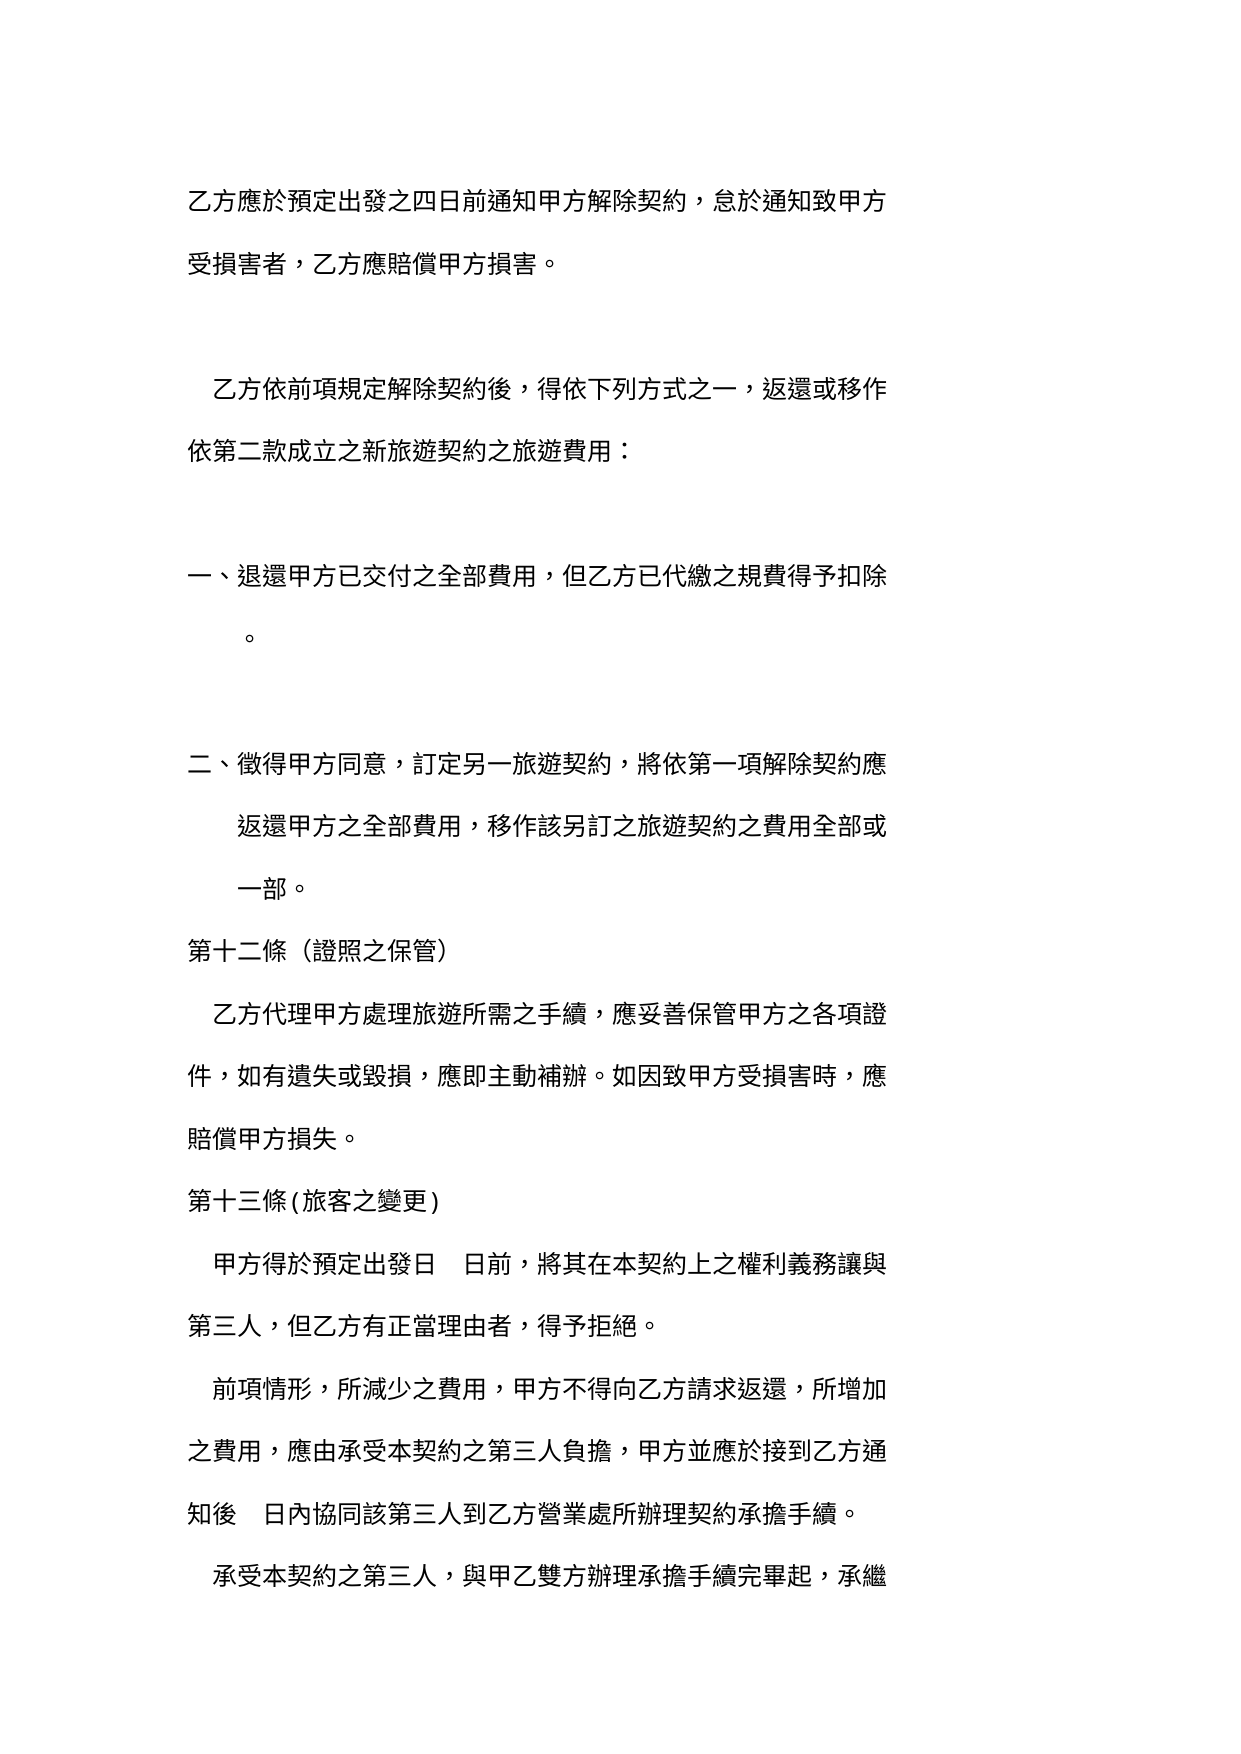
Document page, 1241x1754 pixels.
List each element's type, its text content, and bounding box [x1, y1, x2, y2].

text 。 [187, 596, 1053, 658]
text 第十二條（證照之保管） [187, 908, 1053, 971]
text 一、退還甲方已交付之全部費用，但乙方已代繳之規費得予扣除 [187, 533, 1053, 596]
text 甲方得於預定出發日 日前，將其在本契約上之權利義務讓與 [187, 1221, 1053, 1283]
text 二、徵得甲方同意，訂定另一旅遊契約，將依第一項解除契約應 [187, 721, 1053, 783]
text 一部。 [187, 846, 1053, 908]
text 前項情形，所減少之費用，甲方不得向乙方請求返還，所增加 [187, 1346, 1053, 1408]
text 賠償甲方損失。 [187, 1096, 1053, 1158]
text 之費用，應由承受本契約之第三人負擔，甲方並應於接到乙方通 [187, 1408, 1053, 1471]
text 第十三條(旅客之變更) [187, 1158, 1053, 1221]
text 依第二款成立之新旅遊契約之旅遊費用： [187, 408, 1053, 471]
text 受損害者，乙方應賠償甲方損害。 [187, 221, 1053, 283]
text 件，如有遺失或毀損，應即主動補辦。如因致甲方受損害時，應 [187, 1033, 1053, 1096]
text 第三人，但乙方有正當理由者，得予拒絕。 [187, 1283, 1053, 1346]
text 承受本契約之第三人，與甲乙雙方辦理承擔手續完畢起，承繼 [187, 1533, 1053, 1596]
text 乙方代理甲方處理旅遊所需之手續，應妥善保管甲方之各項證 [187, 971, 1053, 1033]
text 返還甲方之全部費用，移作該另訂之旅遊契約之費用全部或 [187, 783, 1053, 846]
text 乙方應於預定出發之四日前通知甲方解除契約，怠於通知致甲方 [187, 158, 1053, 221]
text 知後 日內協同該第三人到乙方營業處所辦理契約承擔手續。 [187, 1471, 1053, 1533]
text 乙方依前項規定解除契約後，得依下列方式之一，返還或移作 [187, 346, 1053, 408]
